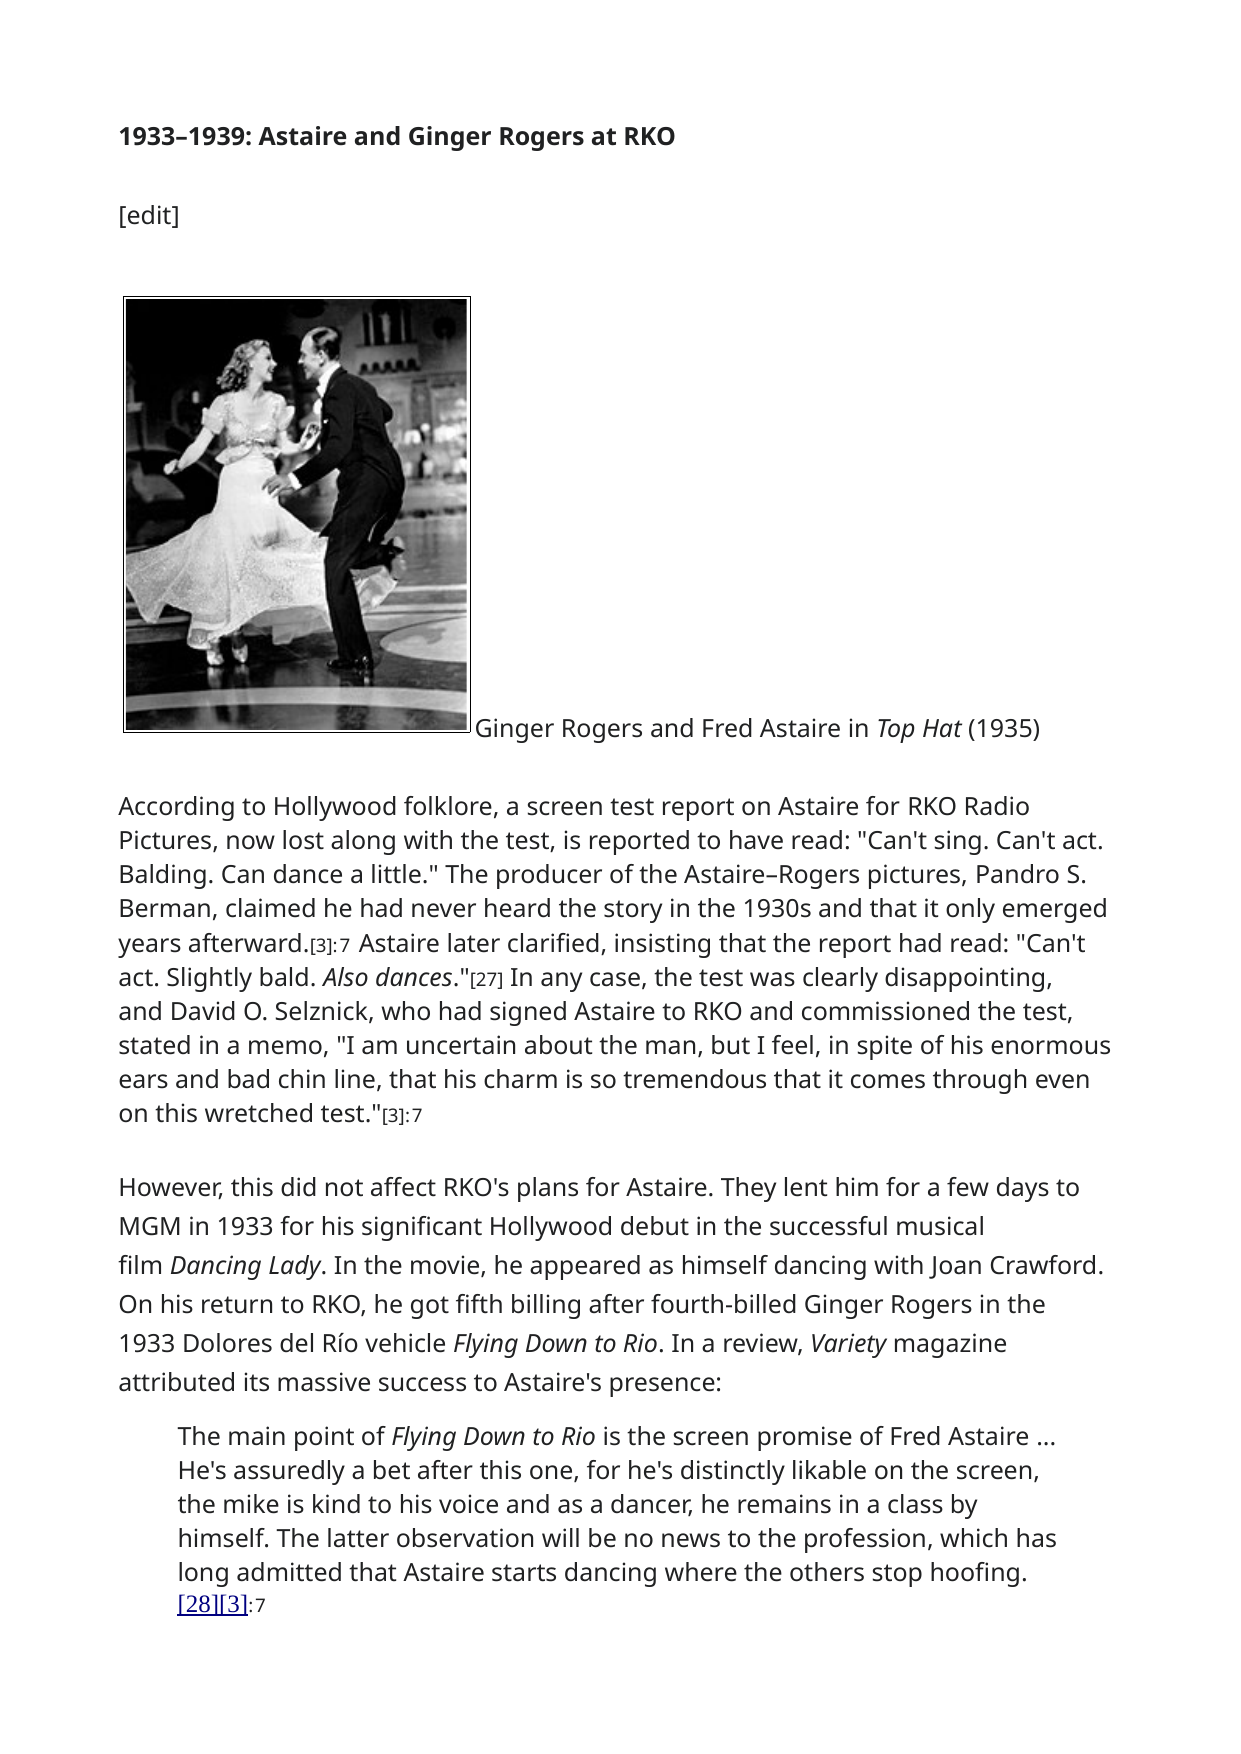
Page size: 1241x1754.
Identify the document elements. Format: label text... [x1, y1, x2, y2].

picture [125, 299, 467, 730]
text However, this did not affect RKO's plans for Astaire. They lent him for a few days to MGM in 1933 for his significant Hollywood debut in the successful musical film Dancing Lady. In the movie, he appeared as himself dancing with Joan Crawford. On his return to RKO, he got fifth billing after fourth-billed Ginger Rogers in the 1933 Dolores del Río vehicle Flying Down to Rio. In a review, Variety magazine attributed its massive success to Astaire's presence: [118, 1169, 1122, 1399]
text Ginger Rogers and Fred Astaire in Top Hat (1935) [118, 292, 1122, 744]
text [edit] [118, 198, 1122, 232]
subtitle 1933–1939: Astaire and Ginger Rogers at RKO [118, 118, 1122, 152]
text According to Hollywood folklore, a screen test report on Astaire for RKO Radio Pictures, now lost along with the test, is reported to have read: "Can't sing. Can't act. Balding. Can dance a little." The producer of the Astaire–Rogers pictures, Pandro S. Berman, claimed he had never heard the story in the 1930s and that it only emerged years afterward.[3]: 7 Astaire later clarified, insisting that the report had read: "Can't act. Slightly bald. Also dances."[27] In any case, the test was clearly disappointing, and David O. Selznick, who had signed Astaire to RKO and commissioned the test, stated in a memo, "I am uncertain about the man, but I feel, in spite of his enormous ears and bad chin line, that his charm is so tremendous that it comes through even on this wretched test."[3]: 7 [118, 789, 1122, 1129]
text The main point of Flying Down to Rio is the screen promise of Fred Astaire ... He's assuredly a bet after this one, for he's distinctly likable on the screen, the mike is kind to his voice and as a dancer, he remains in a class by himself. The latter observation will be no news to the profession, which has long admitted that Astaire starts dancing where the others stop hoofing.[28][3]: 7 [177, 1419, 1063, 1618]
